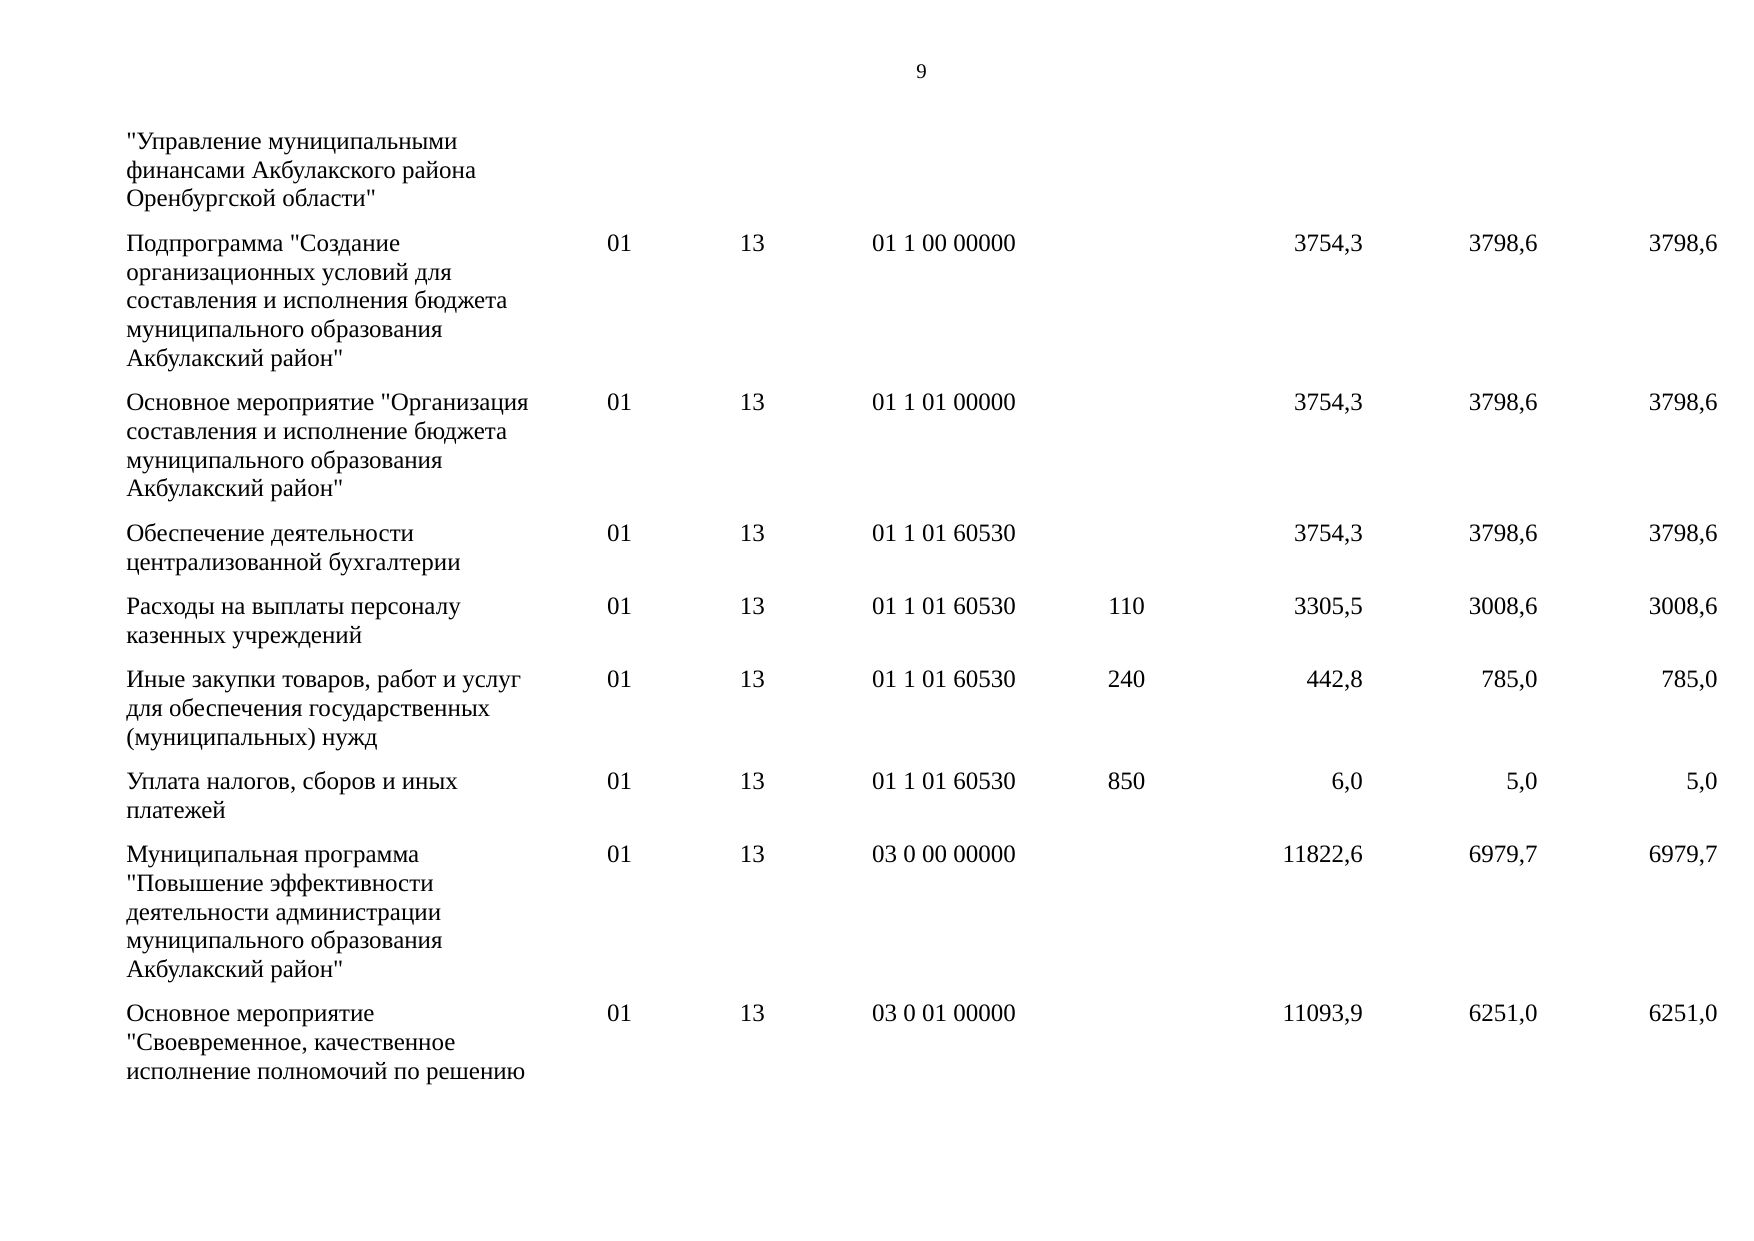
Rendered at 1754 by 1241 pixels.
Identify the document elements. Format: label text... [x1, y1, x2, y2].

table_cell 01 [560, 379, 678, 510]
table_cell [109, 220, 118, 379]
table_cell 110 [1061, 583, 1191, 656]
table_cell 11093,9 [1191, 991, 1370, 1092]
table_cell [1061, 379, 1191, 510]
table_cell 3798,6 [1545, 510, 1725, 583]
table_cell 240 [1061, 656, 1191, 758]
table_cell [1725, 831, 1729, 991]
table_cell 3008,6 [1545, 583, 1725, 656]
table_cell 01 [560, 758, 678, 831]
table_cell [109, 583, 118, 656]
table_cell 01 1 01 00000 [826, 379, 1061, 510]
table_cell [109, 656, 118, 758]
table_cell 3798,6 [1370, 220, 1545, 379]
table_cell [1061, 991, 1191, 1092]
table_cell 13 [678, 758, 826, 831]
table_cell 5,0 [1545, 758, 1725, 831]
table_cell 6,0 [1191, 758, 1370, 831]
table_cell 13 [678, 220, 826, 379]
table_cell 442,8 [1191, 656, 1370, 758]
table_cell 3754,3 [1191, 379, 1370, 510]
table_cell [1061, 220, 1191, 379]
table_cell 01 1 00 00000 [826, 220, 1061, 379]
table_cell Расходы на выплаты персоналу казенных учреждений [118, 583, 560, 656]
table_cell 3798,6 [1370, 379, 1545, 510]
table_cell 01 [560, 991, 678, 1092]
table_cell 13 [678, 510, 826, 583]
table_cell 01 [560, 510, 678, 583]
table_cell Иные закупки товаров, работ и услуг для обеспечения государственных (муниципальных) нужд [118, 656, 560, 758]
table_cell 3008,6 [1370, 583, 1545, 656]
table_cell 6251,0 [1370, 991, 1545, 1092]
table_cell 13 [678, 583, 826, 656]
table_cell 01 1 01 60530 [826, 656, 1061, 758]
table_cell Уплата налогов, сборов и иных платежей [118, 758, 560, 831]
table_cell [1370, 118, 1545, 220]
table_cell 11822,6 [1191, 831, 1370, 991]
table_cell Муниципальная программа "Повышение эффективности деятельности администрации муниципального образования Акбулакский район" [118, 831, 560, 991]
table_cell 01 [560, 583, 678, 656]
table_cell 3798,6 [1370, 510, 1545, 583]
table_cell [1725, 758, 1729, 831]
table_cell 3798,6 [1545, 379, 1725, 510]
table_cell 3305,5 [1191, 583, 1370, 656]
table_cell [1061, 831, 1191, 991]
table_cell 785,0 [1370, 656, 1545, 758]
table_cell 01 [560, 656, 678, 758]
table_cell [109, 510, 118, 583]
table_cell 6979,7 [1370, 831, 1545, 991]
table_cell 13 [678, 656, 826, 758]
table_cell 3798,6 [1545, 220, 1725, 379]
table_cell [1061, 510, 1191, 583]
table_cell [1725, 118, 1729, 220]
table_cell 03 0 00 00000 [826, 831, 1061, 991]
table_cell [678, 118, 826, 220]
table_cell [1725, 991, 1729, 1092]
table_cell 01 1 01 60530 [826, 510, 1061, 583]
table_cell [109, 379, 118, 510]
table_cell [109, 831, 118, 991]
table_cell [1545, 118, 1725, 220]
table_cell 01 [560, 831, 678, 991]
table_cell [826, 118, 1061, 220]
table_cell [1725, 583, 1729, 656]
table_cell 01 1 01 60530 [826, 758, 1061, 831]
table_cell [109, 758, 118, 831]
table_cell [1191, 118, 1370, 220]
table_cell 13 [678, 379, 826, 510]
table_cell 01 [560, 220, 678, 379]
table_cell 03 0 01 00000 [826, 991, 1061, 1092]
table_cell Обеспечение деятельности централизованной бухгалтерии [118, 510, 560, 583]
table_cell 3754,3 [1191, 220, 1370, 379]
table_cell 850 [1061, 758, 1191, 831]
table_cell Подпрограмма "Создание организационных условий для составления и исполнения бюджета муниципального образования Акбулакский район" [118, 220, 560, 379]
table_cell 13 [678, 991, 826, 1092]
table_cell Основное мероприятие "Организация составления и исполнение бюджета муниципального образования Акбулакский район" [118, 379, 560, 510]
table_cell [1725, 379, 1729, 510]
table_cell [560, 118, 678, 220]
table_cell [1725, 220, 1729, 379]
table_cell "Управление муниципальными финансами Акбулакского района Оренбургской области" [118, 118, 560, 220]
table_cell 13 [678, 831, 826, 991]
table_cell 5,0 [1370, 758, 1545, 831]
table_cell [109, 991, 118, 1092]
table_cell 3754,3 [1191, 510, 1370, 583]
table_cell Основное мероприятие "Своевременное, качественное исполнение полномочий по решению [118, 991, 560, 1092]
table_cell 6251,0 [1545, 991, 1725, 1092]
table_cell 785,0 [1545, 656, 1725, 758]
table_cell [1725, 510, 1729, 583]
table_cell 01 1 01 60530 [826, 583, 1061, 656]
table_cell [1061, 118, 1191, 220]
table_cell [109, 118, 118, 220]
table_cell 6979,7 [1545, 831, 1725, 991]
table_cell [1725, 656, 1729, 758]
